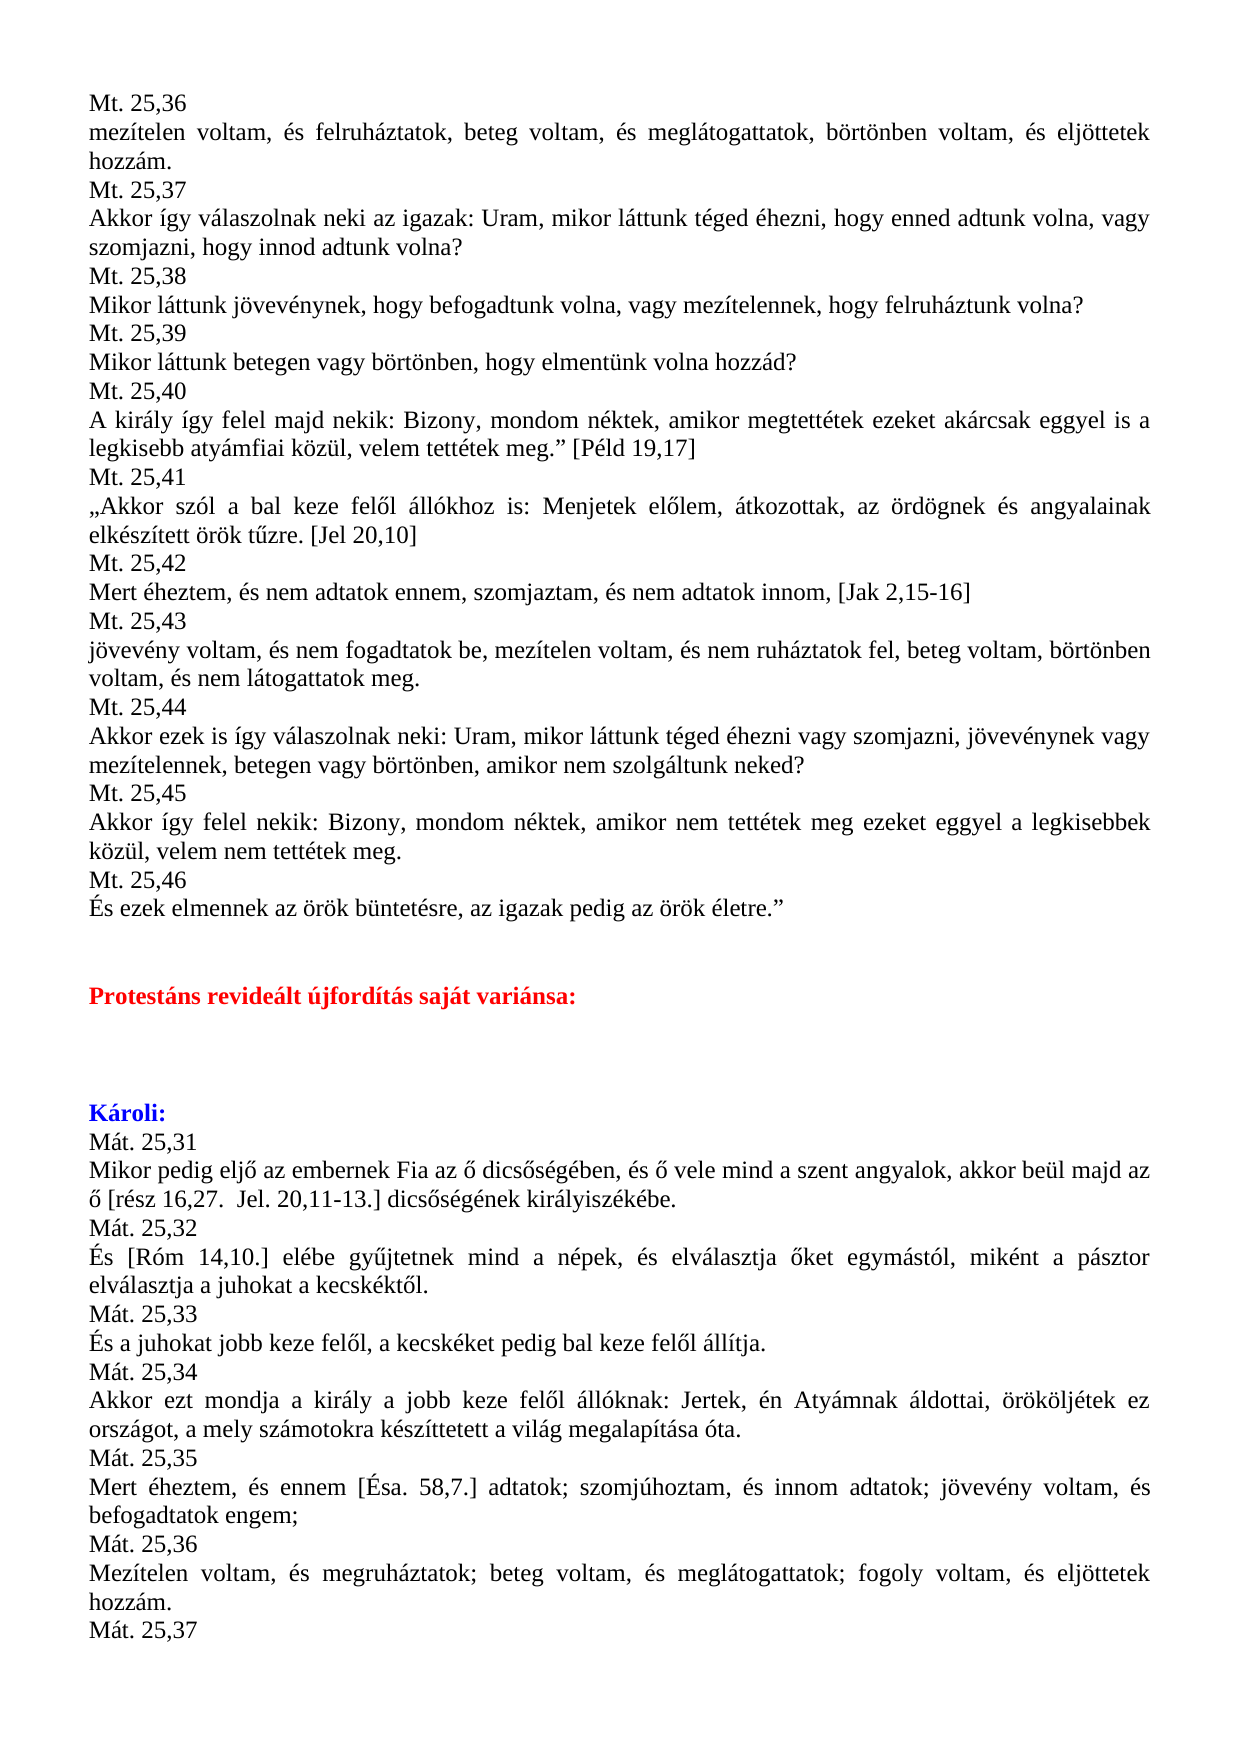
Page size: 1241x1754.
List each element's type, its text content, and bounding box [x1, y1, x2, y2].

text jövevény voltam, és nem fogadtatok be, mezítelen voltam, és nem ruháztatok fel, beteg voltam, börtönben voltam, és nem látogattatok meg. [88, 635, 1152, 692]
text Mt. 25,37 [88, 175, 1152, 203]
text Mt. 25,43 [88, 606, 1152, 635]
text Mert éheztem, és ennem [Ésa. 58,7.] adtatok; szomjúhoztam, és innom adtatok; jövevény voltam, és befogadtatok engem; [88, 1472, 1152, 1529]
text Protestáns revideált újfordítás saját variánsa: [88, 981, 1152, 1010]
text Mt. 25,46 [88, 865, 1152, 893]
text „Akkor szól a bal keze felől állókhoz is: Menjetek előlem, átkozottak, az ördögnek és angyalainak elkészített örök tűzre. [Jel 20,10] [88, 491, 1152, 548]
text Mt. 25,44 [88, 692, 1152, 721]
text És ezek elmennek az örök büntetésre, az igazak pedig az örök életre.” [88, 893, 1152, 922]
text Károli: [88, 1098, 1152, 1127]
text Mát. 25,35 [88, 1443, 1152, 1472]
text Akkor így felel nekik: Bizony, mondom néktek, amikor nem tettétek meg ezeket eggyel a legkisebbek közül, velem nem tettétek meg. [88, 807, 1152, 865]
text Akkor ezt mondja a király a jobb keze felől állóknak: Jertek, én Atyámnak áldottai, örököljétek ez országot, a mely számotokra készíttetett a világ megalapítása óta. [88, 1385, 1152, 1443]
text Mát. 25,33 [88, 1299, 1152, 1328]
text Mezítelen voltam, és megruháztatok; beteg voltam, és meglátogattatok; fogoly voltam, és eljöttetek hozzám. [88, 1558, 1152, 1615]
text Mikor láttunk betegen vagy börtönben, hogy elmentünk volna hozzád? [88, 347, 1152, 376]
text Mát. 25,32 [88, 1213, 1152, 1242]
text Mt. 25,45 [88, 778, 1152, 807]
text Mt. 25,36 [88, 88, 1152, 117]
text Mt. 25,38 [88, 261, 1152, 290]
text Mát. 25,34 [88, 1357, 1152, 1385]
text Mt. 25,42 [88, 548, 1152, 577]
text Mt. 25,39 [88, 318, 1152, 347]
text Mikor pedig eljő az embernek Fia az ő dicsőségében, és ő vele mind a szent angyalok, akkor beül majd az ő [rész 16,27. Jel. 20,11-13.] dicsőségének királyiszékébe. [88, 1155, 1152, 1213]
text A király így felel majd nekik: Bizony, mondom néktek, amikor megtettétek ezeket akárcsak eggyel is a legkisebb atyámfiai közül, velem tettétek meg.” [Péld 19,17] [88, 405, 1152, 462]
text Mát. 25,37 [88, 1615, 1152, 1644]
text Akkor ezek is így válaszolnak neki: Uram, mikor láttunk téged éhezni vagy szomjazni, jövevénynek vagy mezítelennek, betegen vagy börtönben, amikor nem szolgáltunk neked? [88, 721, 1152, 778]
text És a juhokat jobb keze felől, a kecskéket pedig bal keze felől állítja. [88, 1328, 1152, 1357]
text Akkor így válaszolnak neki az igazak: Uram, mikor láttunk téged éhezni, hogy enned adtunk volna, vagy szomjazni, hogy innod adtunk volna? [88, 203, 1152, 261]
text Mát. 25,31 [88, 1127, 1152, 1155]
text Mert éheztem, és nem adtatok ennem, szomjaztam, és nem adtatok innom, [Jak 2,15-16] [88, 577, 1152, 606]
text Mikor láttunk jövevénynek, hogy befogadtunk volna, vagy mezítelennek, hogy felruháztunk volna? [88, 290, 1152, 318]
text Mt. 25,40 [88, 376, 1152, 405]
text Mt. 25,41 [88, 462, 1152, 491]
text Mát. 25,36 [88, 1529, 1152, 1558]
text És [Róm 14,10.] elébe gyűjtetnek mind a népek, és elválasztja őket egymástól, miként a pásztor elválasztja a juhokat a kecskéktől. [88, 1242, 1152, 1299]
text mezítelen voltam, és felruháztatok, beteg voltam, és meglátogattatok, börtönben voltam, és eljöttetek hozzám. [88, 117, 1152, 175]
